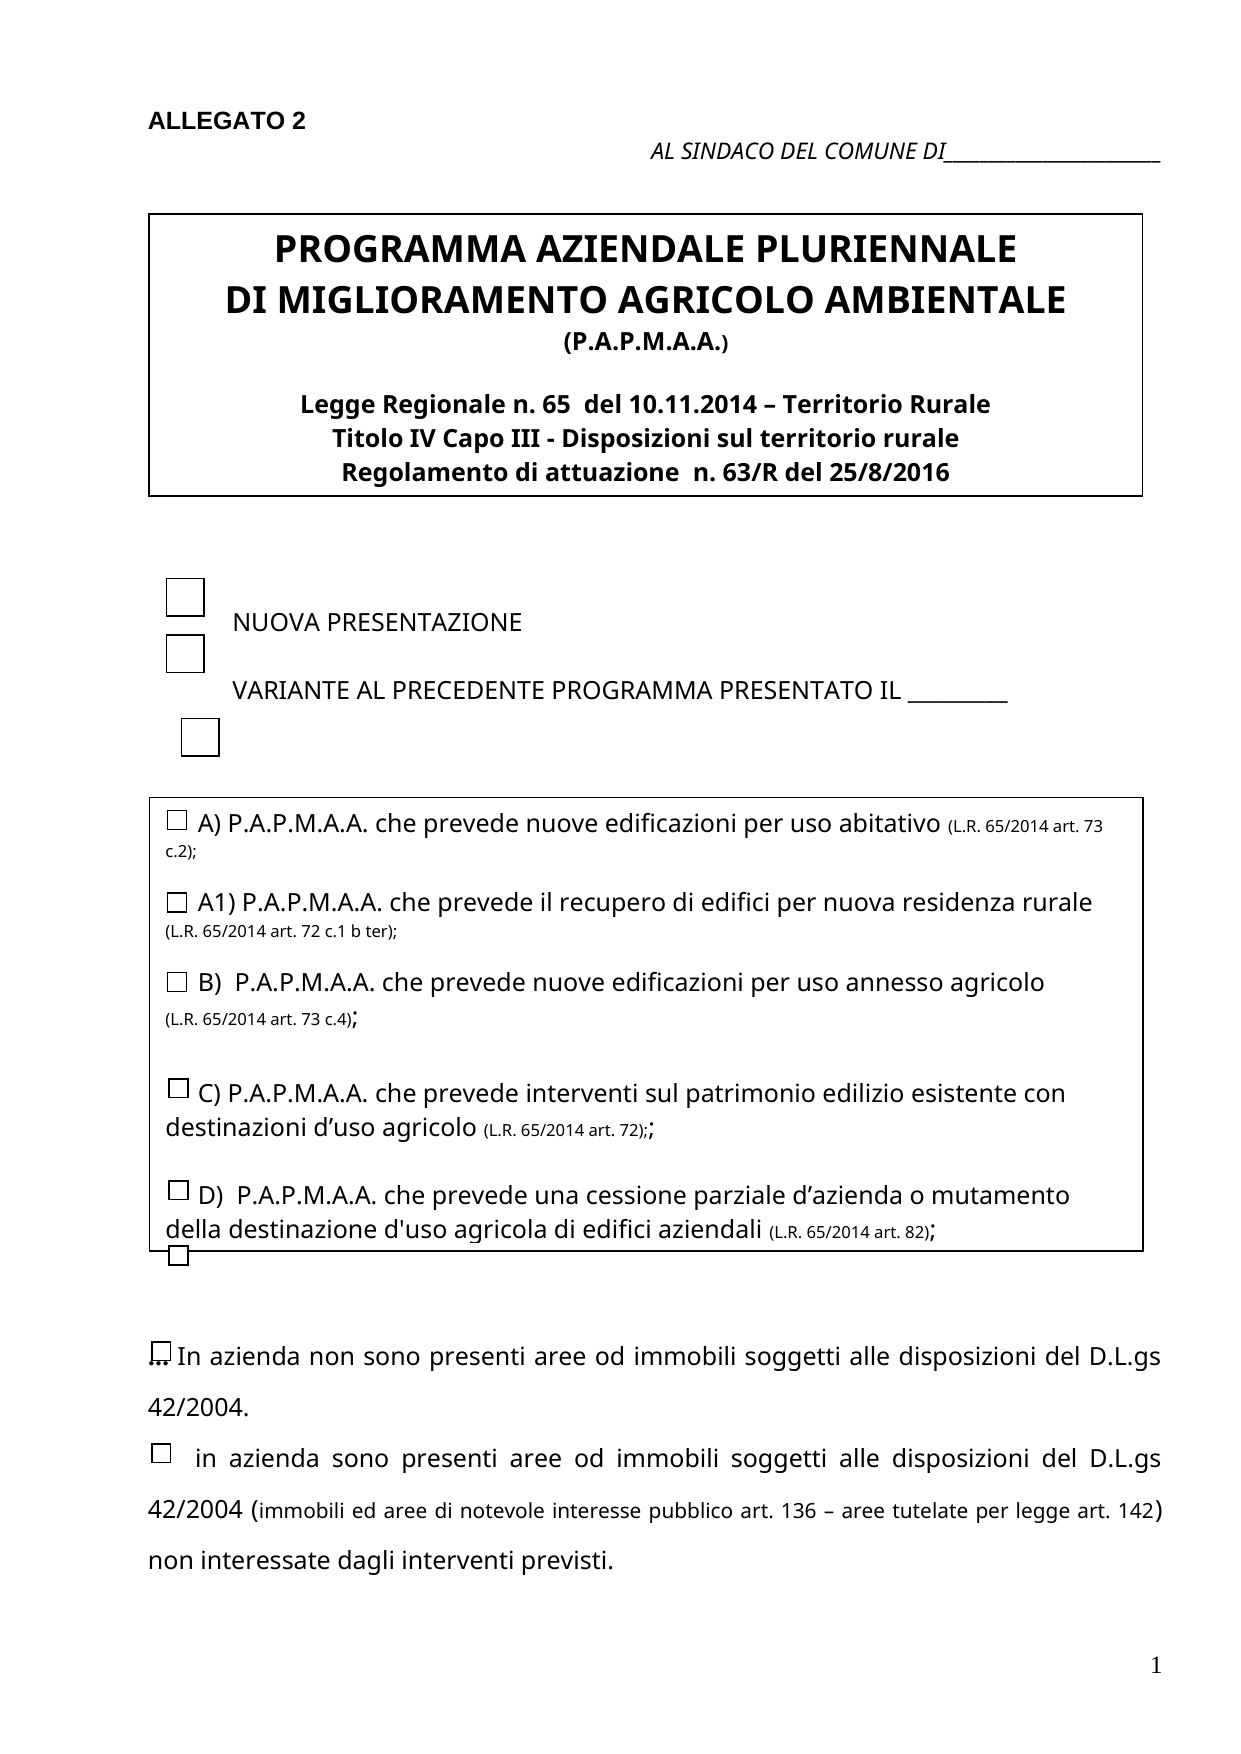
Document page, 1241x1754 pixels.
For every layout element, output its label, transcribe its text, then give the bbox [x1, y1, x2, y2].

text (P.A.P.M.A.A.) [165, 324, 1127, 358]
text in azienda sono presenti aree od immobili soggetti alle disposizioni del D.L.gs 42/2004 (immobili ed aree di notevole interesse pubblico art. 136 – aree tutelate per legge art. 142) non interessate dagli interventi previsti. [148, 1440, 1162, 1577]
text … In azienda non sono presenti aree od immobili soggetti alle disposizioni del D.L.gs 42/2004. [148, 1338, 1162, 1423]
text (L.R. 65/2014 art. 72 c.1 b ter); [165, 919, 1127, 942]
text Tipologia interventi: [1141, 714, 1162, 748]
text VARIANTE AL PRECEDENTE PROGRAMMA PRESENTATO IL _________ [219, 672, 1126, 706]
text B) P.A.P.M.A.A. che prevede nuove edificazioni per uso annesso agricolo [165, 964, 1127, 999]
text C) P.A.P.M.A.A. che prevede interventi sul patrimonio edilizio esistente con destinazioni d’uso agricolo (L.R. 65/2014 art. 72);; [165, 1075, 1127, 1143]
text NUOVA PRESENTAZIONE [219, 604, 1126, 638]
text Legge Regionale n. 65 del 10.11.2014 – Territorio Rurale [165, 386, 1127, 421]
text A1) P.A.P.M.A.A. che prevede il recupero di edifici per nuova residenza rurale [165, 885, 1127, 919]
text (L.R. 65/2014 art. 73 c.4); [165, 999, 1127, 1033]
text ALLEGATO 2 [148, 106, 1162, 135]
text PROGRAMMA AZIENDALE PLURIENNALE [165, 222, 1127, 273]
text DI MIGLIORAMENTO AGRICOLO AMBIENTALE [165, 273, 1127, 324]
subtitle AL SINDACO DEL COMUNE DI________________________ [148, 135, 1162, 166]
text D) P.A.P.M.A.A. che prevede una cessione parziale d’azienda o mutamento della destinazione d'uso agricola di edifici aziendali (L.R. 65/2014 art. 82); [165, 1177, 1127, 1243]
text A) P.A.P.M.A.A. che prevede nuove edificazioni per uso abitativo (L.R. 65/2014 art. 73 c.2); [165, 806, 1127, 862]
text Titolo IV Capo III - Disposizioni sul territorio rurale [165, 421, 1127, 454]
text Regolamento di attuazione n. 63/R del 25/8/2016 [165, 454, 1127, 488]
